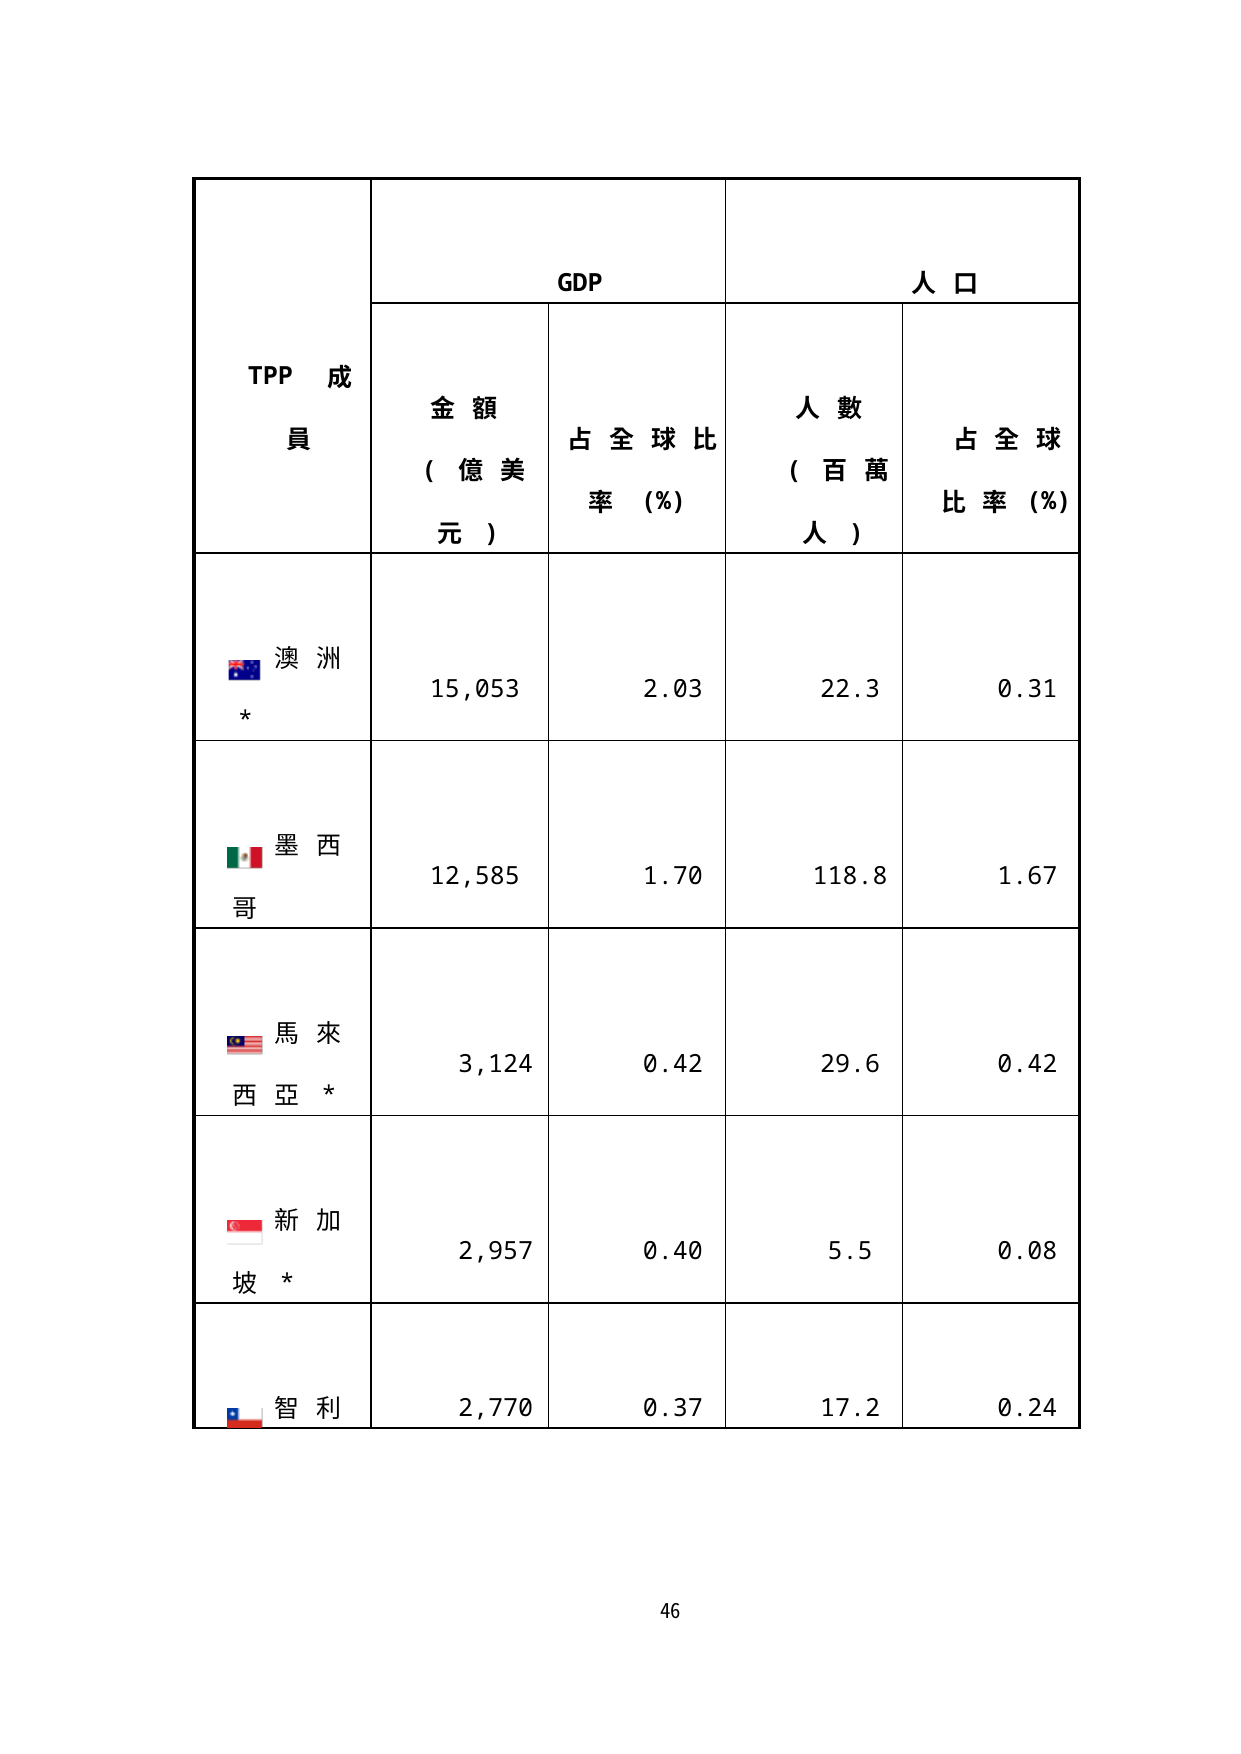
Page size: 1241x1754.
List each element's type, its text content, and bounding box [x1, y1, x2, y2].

table_cell 人數(百萬人) [726, 304, 902, 552]
table_cell 0.31 [903, 554, 1078, 740]
table_cell 0.37 [549, 1304, 725, 1427]
table_cell 新加坡* [196, 1116, 370, 1302]
table_cell 5.5 [726, 1116, 902, 1302]
table_cell 29.6 [726, 929, 902, 1115]
table_cell 118.8 [726, 741, 902, 927]
table_cell 15,053 [372, 554, 548, 740]
table_cell 1.70 [549, 741, 725, 927]
table_cell 0.24 [903, 1304, 1078, 1427]
table_cell 占全球比率(%) [549, 304, 725, 552]
table_cell 馬來西亞* [196, 929, 370, 1115]
table_cell 0.08 [903, 1116, 1078, 1302]
table_cell 2.03 [549, 554, 725, 740]
table_header GDP [372, 180, 725, 302]
table_cell 0.40 [549, 1116, 725, 1302]
table_cell 2,957 [372, 1116, 548, 1302]
table_cell 2,770 [372, 1304, 548, 1427]
table_cell 澳洲* [196, 554, 370, 740]
table_cell 占全球比率(%) [903, 304, 1078, 552]
table_cell 3,124 [372, 929, 548, 1115]
table_cell 1.67 [903, 741, 1078, 927]
table_cell 12,585 [372, 741, 548, 927]
table_cell 0.42 [903, 929, 1078, 1115]
table_header 人口 [726, 180, 1078, 302]
table_cell 0.42 [549, 929, 725, 1115]
table_cell 17.2 [726, 1304, 902, 1427]
table_cell 金額(億美元) [372, 304, 548, 552]
table_cell 墨西哥 [196, 741, 370, 927]
table_cell 22.3 [726, 554, 902, 740]
table_cell 智利 [196, 1304, 370, 1427]
table_header TPP 成員 [196, 180, 370, 552]
